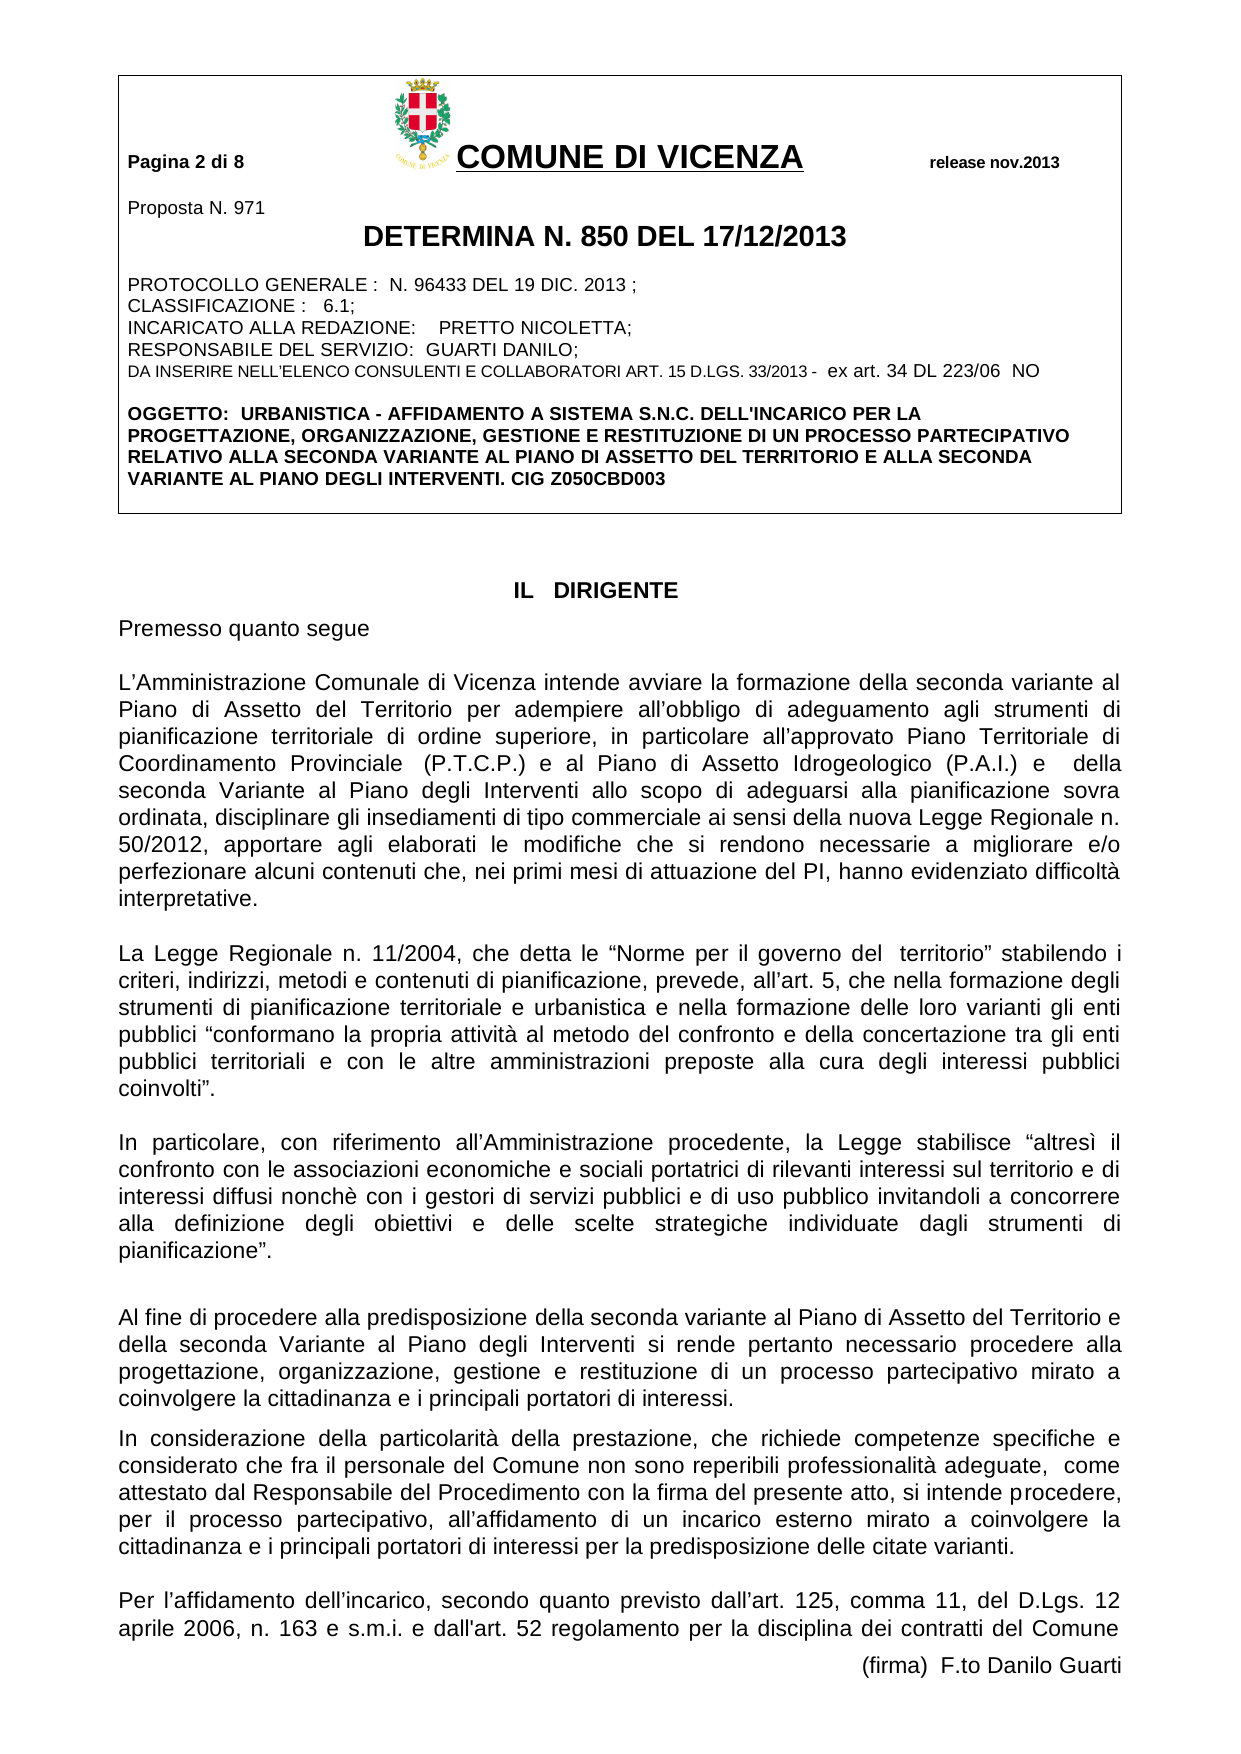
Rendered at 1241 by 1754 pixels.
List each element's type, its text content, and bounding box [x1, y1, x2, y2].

text L’Amministrazione Comunale di Vicenza intende avviare la formazione della seconda variante al Piano di Assetto del Territorio per adempiere all’obbligo di adeguamento agli strumenti di pianificazione territoriale di ordine superiore, in particolare all’approvato Piano Territoriale di Coordinamento Provinciale (P.T.C.P.) e al Piano di Assetto Idrogeologico (P.A.I.) e della seconda Variante al Piano degli Interventi allo scopo di adeguarsi alla pianificazione sovra ordinata, disciplinare gli insediamenti di tipo commerciale ai sensi della nuova Legge Regionale n. 50/2012, apportare agli elaborati le modifiche che si rendono necessarie a migliorare e/o perfezionare alcuni contenuti che, nei primi mesi di attuazione del PI, hanno evidenziato difficoltà interpretative. [118, 668, 1122, 912]
text La Legge Regionale n. 11/2004, che detta le “Norme per il governo del territorio” stabilendo i criteri, indirizzi, metodi e contenuti di pianificazione, prevede, all’art. 5, che nella formazione degli strumenti di pianificazione territoriale e urbanistica e nella formazione delle loro varianti gli enti pubblici “conformano la propria attività al metodo del confronto e della concertazione tra gli enti pubblici territoriali e con le altre amministrazioni preposte alla cura degli interessi pubblici coinvolti”. [118, 939, 1122, 1101]
picture [394, 78, 451, 169]
text Premesso quanto segue [118, 603, 1122, 641]
text Per l’affidamento dell’incarico, secondo quanto previsto dall’art. 125, comma 11, del D.Lgs. 12 aprile 2006, n. 163 e s.m.i. e dall'art. 52 regolamento per la disciplina dei contratti del Comune [118, 1587, 1122, 1641]
text In considerazione della particolarità della prestazione, che richiede competenze specifiche e considerato che fra il personale del Comune non sono reperibili professionalità adeguate, come attestato dal Responsabile del Procedimento con la firma del presente atto, si intende procedere, per il processo partecipativo, all’affidamento di un incarico esterno mirato a coinvolgere la cittadinanza e i principali portatori di interessi per la predisposizione delle citate varianti. [118, 1424, 1122, 1560]
text In particolare, con riferimento all’Amministrazione procedente, la Legge stabilisce “altresì il confronto con le associazioni economiche e sociali portatrici di rilevanti interessi sul territorio e di interessi diffusi nonchè con i gestori di servizi pubblici e di uso pubblico invitandoli a concorrere alla definizione degli obiettivi e delle scelte strategiche individuate dagli strumenti di pianificazione”. [118, 1128, 1122, 1264]
text Al fine di procedere alla predisposizione della seconda variante al Piano di Assetto del Territorio e della seconda Variante al Piano degli Interventi si rende pertanto necessario procedere alla progettazione, organizzazione, gestione e restituzione di un processo partecipativo mirato a coinvolgere la cittadinanza e i principali portatori di interessi. [118, 1303, 1122, 1412]
text IL DIRIGENTE [118, 528, 1122, 603]
